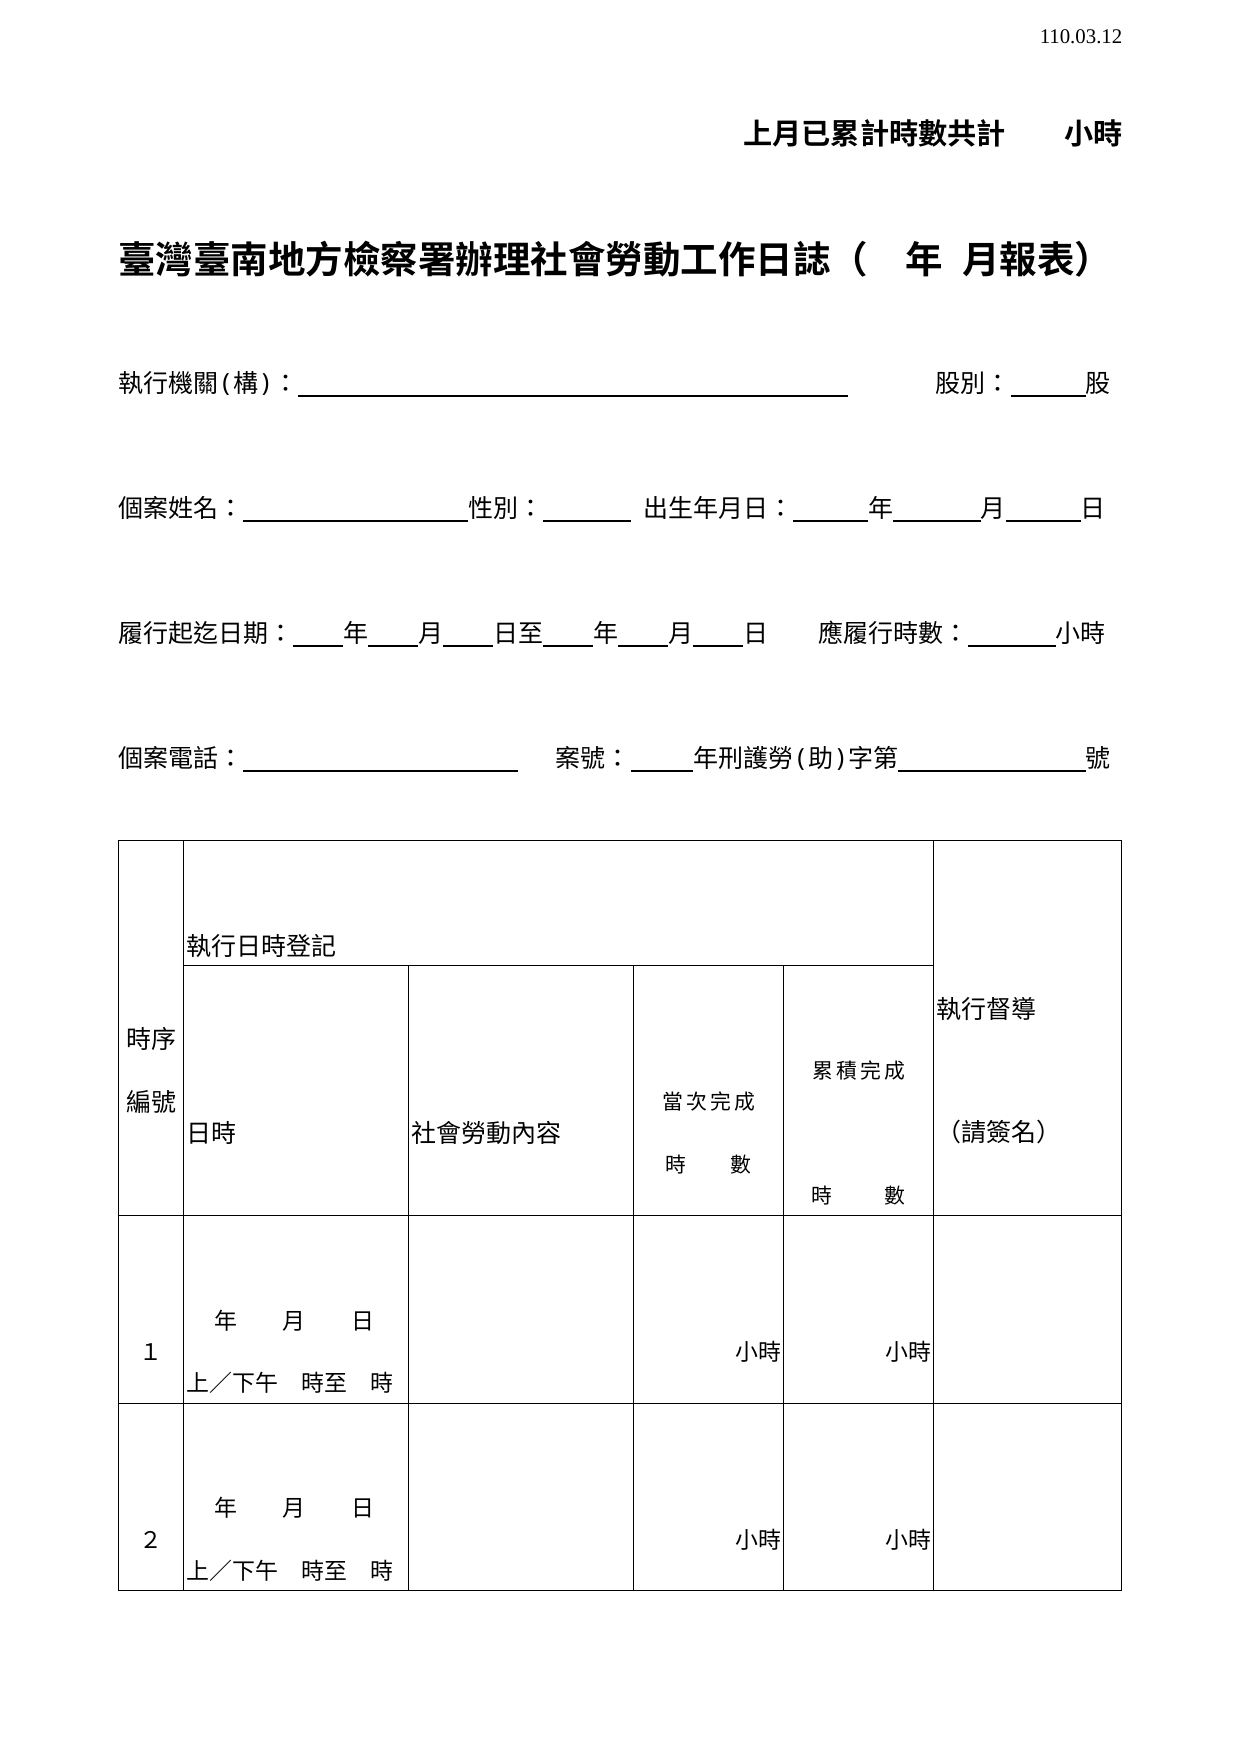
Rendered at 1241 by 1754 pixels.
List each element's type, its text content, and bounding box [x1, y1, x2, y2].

text 履行起迄日期： 年 月 日至 年 月 日 應履行時數： 小時 [118, 590, 1122, 653]
table_cell 當次完成 時 數 [634, 966, 783, 1215]
table_header 執行日時登記 [184, 841, 933, 965]
table_cell 年 月 日 上／下午 時至 時 [184, 1404, 408, 1590]
table_cell １ [119, 1216, 183, 1403]
table_cell 小時 [634, 1216, 783, 1403]
table_header 執行督導 （請簽名） [934, 841, 1121, 1215]
table_cell 小時 [784, 1216, 933, 1403]
table_cell [409, 1216, 633, 1403]
table_cell [409, 1404, 633, 1590]
text 上月已累計時數共計 小時 [118, 90, 1122, 153]
text 個案姓名： 性別： 出生年月日： 年 月 日 [118, 465, 1122, 528]
table_header 時序編號 [119, 841, 183, 1215]
table_cell [934, 1216, 1121, 1403]
text 執行機關(構)： 股別： 股 [118, 340, 1122, 403]
table_cell ２ [119, 1404, 183, 1590]
table_cell 社會勞動內容 [409, 966, 633, 1215]
table_cell [934, 1404, 1121, 1590]
text 個案電話： 案號： 年刑護勞(助)字第 號 [118, 715, 1122, 778]
table_cell 小時 [634, 1404, 783, 1590]
text 臺灣臺南地方檢察署辦理社會勞動工作日誌（ 年 月報表） [118, 215, 1122, 278]
table_cell 累積完成 時 數 [784, 966, 933, 1215]
table_cell 小時 [784, 1404, 933, 1590]
table_cell 年 月 日 上／下午 時至 時 [184, 1216, 408, 1403]
table_cell 日時 [184, 966, 408, 1215]
